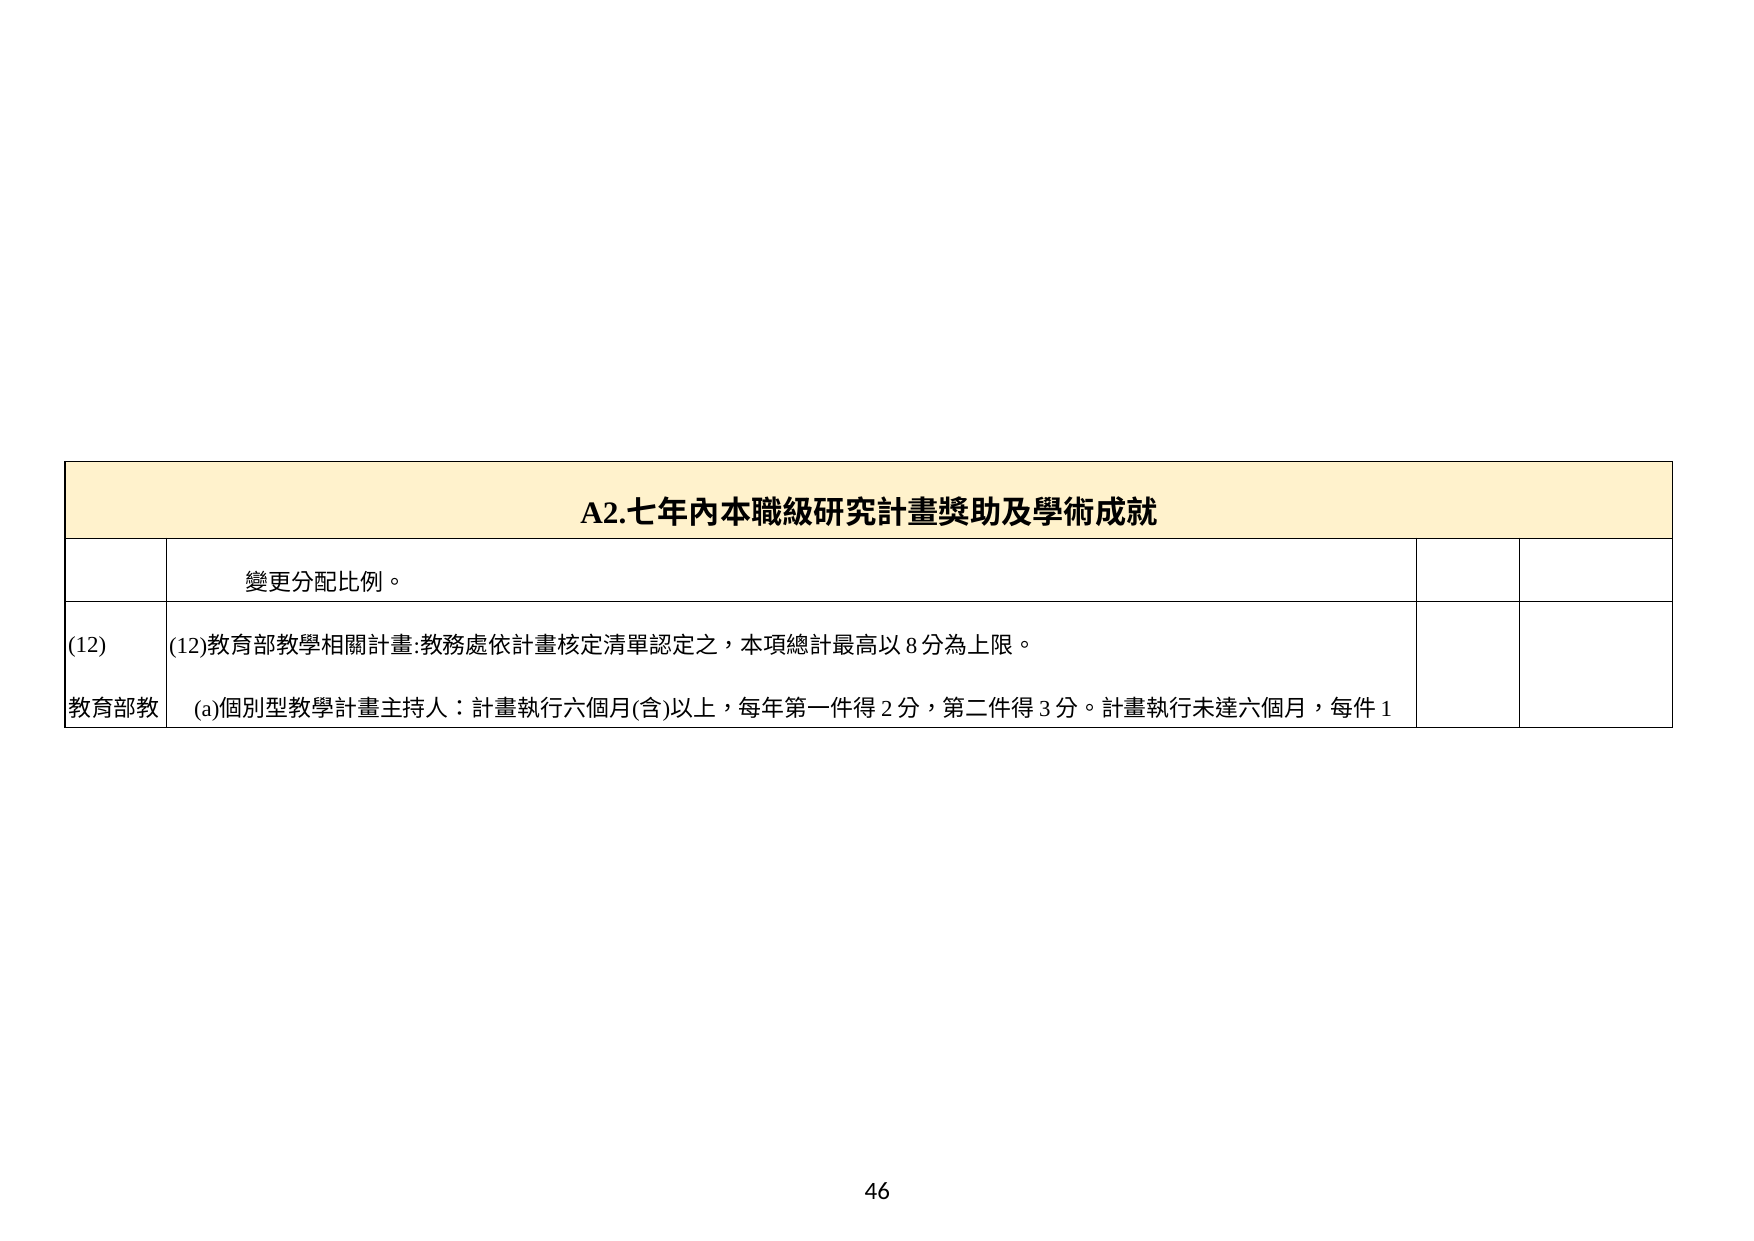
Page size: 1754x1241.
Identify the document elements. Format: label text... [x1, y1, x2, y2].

table_cell [66, 539, 166, 601]
table_cell (12) 教育部教 [66, 602, 166, 727]
table_cell [1417, 539, 1519, 601]
table_cell [1520, 602, 1672, 727]
table_cell [1417, 602, 1519, 727]
table_header A2.七年內本職級研究計畫獎助及學術成就 [66, 462, 1672, 538]
table_cell [1520, 539, 1672, 601]
table_cell (11)產學榮譽:產學處認定之。 (a)總統級及政府院級產學類獎項；每次加15分。 (b)科技部傑出技術移轉貢獻獎，每次加7.5分。 (c)經濟部國家產業創新獎，加7.5分。 (d)經濟部智慧局國家發明創作獎，每次加4分。 (e)除科技部與經濟部之外，其他行政院所屬中央二級機關產學類獎項，每次得3-4分。 (f)未來科技(突破)獎，每次加2分。 (g)國家新創獎，每次加2分。 (h)學術創業先鋒獎，每次加2分。 (i)本校產學傑出獎或傑出教師(產學研究類)獎勵，每次得2分。 (j)本校績優教師(產學研究類)獎勵，每次得1分。 註： 同一獎項最多採計二次。 每一獎項共同主持人配分必須於獎項核定後3個月內，由所有主持人簽名確認個人貢獻，依比例分配計分，且不得再變更分配比例。 [167, 539, 1416, 601]
table_cell (12)教育部教學相關計畫:教務處依計畫核定清單認定之，本項總計最高以8分為上限。 (a)個別型教學計畫主持人：計畫執行六個月(含)以上，每年第一件得2分，第二件得3分。計畫執行未達六個月，每件1 [167, 602, 1416, 727]
